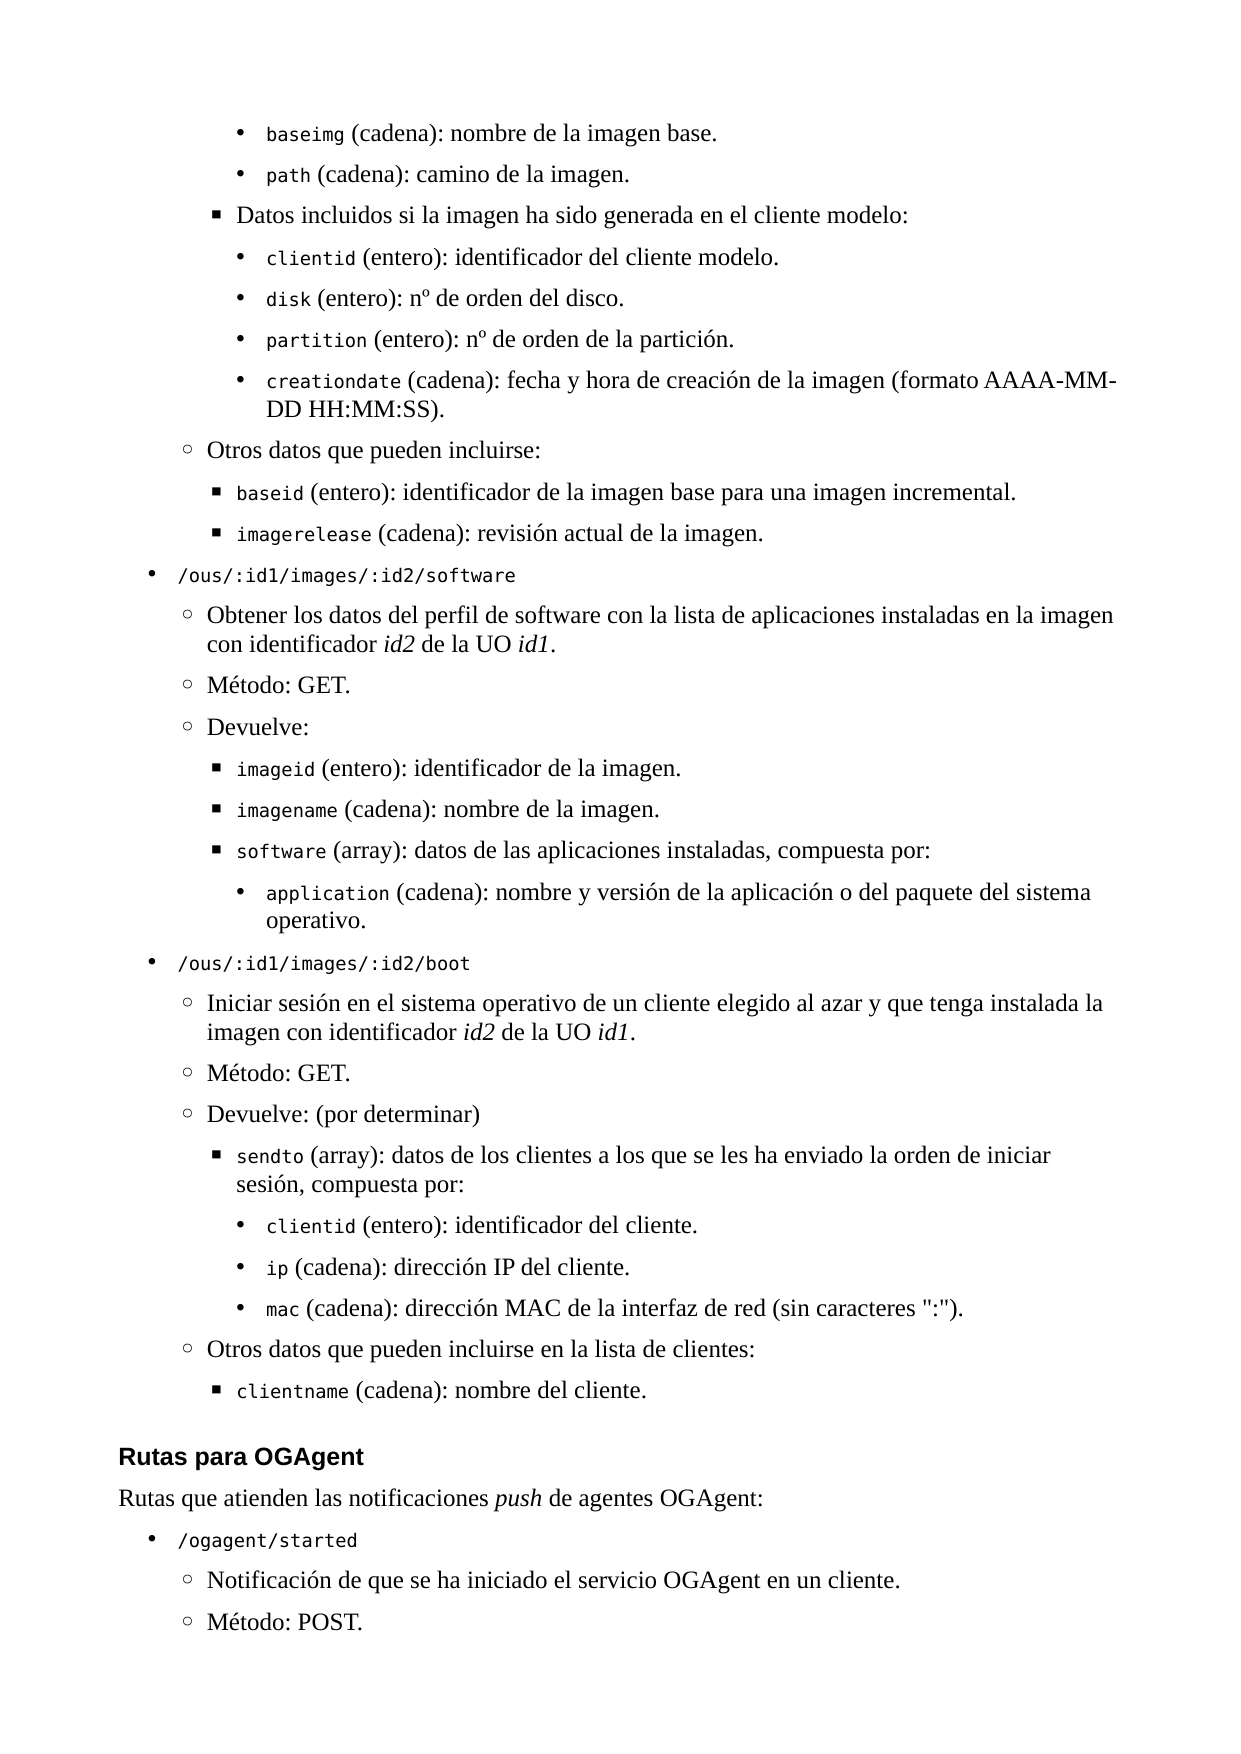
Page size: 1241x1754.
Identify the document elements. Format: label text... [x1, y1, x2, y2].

list /ous/:id1/images/:id2/software [148, 559, 1122, 588]
list disk (entero): nº de orden del disco. [236, 283, 1122, 312]
list imagerelease (cadena): revisión actual de la imagen. [207, 518, 1122, 547]
text Rutas que atienden las notificaciones push de agentes OGAgent: [118, 1483, 1122, 1512]
subtitle Rutas para OGAgent [118, 1442, 1122, 1471]
list path (cadena): camino de la imagen. [236, 159, 1122, 188]
list sendto (array): datos de los clientes a los que se les ha enviado la orden de iniciar sesión, compuesta por: [207, 1141, 1122, 1198]
list /ogagent/started [148, 1524, 1122, 1553]
list Datos incluidos si la imagen ha sido generada en el cliente modelo: [207, 201, 1122, 229]
list Iniciar sesión en el sistema operativo de un cliente elegido al azar y que tenga instalada la imagen con identificador id2 de la UO id1. [177, 988, 1122, 1046]
list Método: POST. [177, 1607, 1122, 1636]
list mac (cadena): dirección MAC de la interfaz de red (sin caracteres ":"). [236, 1293, 1122, 1322]
list partition (entero): nº de orden de la partición. [236, 324, 1122, 353]
list ip (cadena): dirección IP del cliente. [236, 1252, 1122, 1281]
list clientid (entero): identificador del cliente. [236, 1211, 1122, 1239]
list creationdate (cadena): fecha y hora de creación de la imagen (formato AAAA-MM-DD HH:MM:SS). [236, 366, 1122, 423]
list application (cadena): nombre y versión de la aplicación o del paquete del sistema operativo. [236, 877, 1122, 934]
list Devuelve: (por determinar) [177, 1099, 1122, 1128]
list imagename (cadena): nombre de la imagen. [207, 794, 1122, 823]
list Método: GET. [177, 1058, 1122, 1087]
list Obtener los datos del perfil de software con la lista de aplicaciones instaladas en la imagen con identificador id2 de la UO id1. [177, 601, 1122, 658]
list baseid (entero): identificador de la imagen base para una imagen incremental. [207, 477, 1122, 506]
list baseimg (cadena): nombre de la imagen base. [236, 118, 1122, 147]
list Notificación de que se ha iniciado el servicio OGAgent en un cliente. [177, 1566, 1122, 1594]
list imageid (entero): identificador de la imagen. [207, 753, 1122, 782]
list Devuelve: [177, 712, 1122, 741]
list Otros datos que pueden incluirse: [177, 436, 1122, 464]
list clientname (cadena): nombre del cliente. [207, 1376, 1122, 1404]
list Método: GET. [177, 671, 1122, 699]
list /ous/:id1/images/:id2/boot [148, 947, 1122, 976]
list Otros datos que pueden incluirse en la lista de clientes: [177, 1334, 1122, 1363]
list clientid (entero): identificador del cliente modelo. [236, 242, 1122, 271]
list software (array): datos de las aplicaciones instaladas, compuesta por: [207, 836, 1122, 864]
